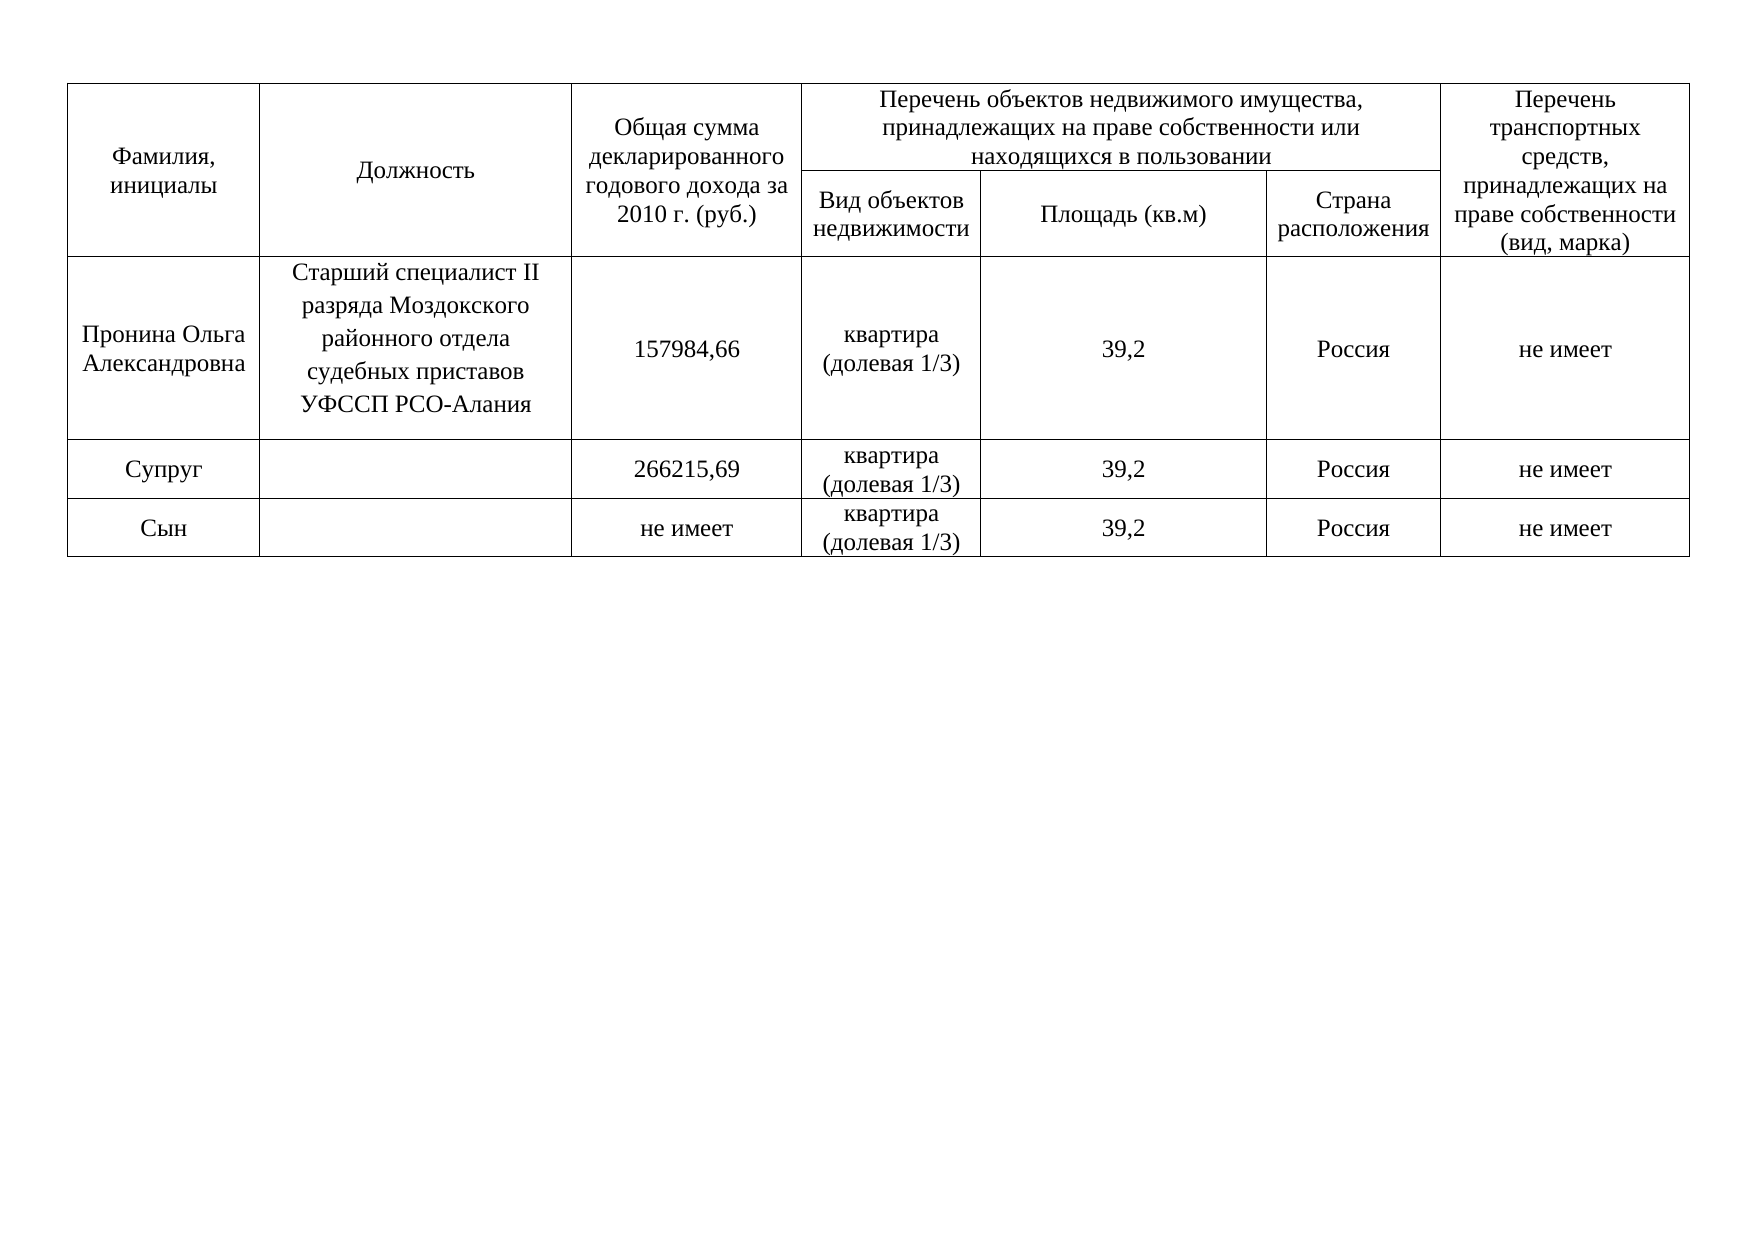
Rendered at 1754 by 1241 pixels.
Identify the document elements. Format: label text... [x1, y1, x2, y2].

table_cell 157984,66 [572, 257, 801, 439]
table_cell Россия [1267, 440, 1440, 497]
table_cell 39,2 [981, 499, 1266, 556]
table_cell Страна расположения [1267, 171, 1440, 256]
table_cell Старший специалист II разряда Моздокского районного отдела судебных приставов УФССП РСО-Алания [260, 257, 571, 439]
table_cell 39,2 [981, 440, 1266, 497]
table_cell 266215,69 [572, 440, 801, 497]
table_cell [260, 440, 571, 497]
table_cell Пронина Ольга Александровна [68, 257, 259, 439]
table_header Общая сумма декларированного годового дохода за 2010 г. (руб.) [572, 84, 801, 256]
table_header Должность [260, 84, 571, 256]
table_cell [260, 499, 571, 556]
table_cell не имеет [1441, 499, 1689, 556]
table_cell Площадь (кв.м) [981, 171, 1266, 256]
table_cell Россия [1267, 257, 1440, 439]
table_cell квартира (долевая 1/3) [802, 440, 980, 497]
table_cell квартира (долевая 1/3) [802, 257, 980, 439]
table_cell не имеет [572, 499, 801, 556]
table_cell Вид объектов недвижимости [802, 171, 980, 256]
table_header Перечень транспортных средств, принадлежащих на праве собственности (вид, марка) [1441, 84, 1689, 256]
table_cell не имеет [1441, 257, 1689, 439]
table_cell сын [68, 499, 259, 556]
table_header Фамилия, инициалы [68, 84, 259, 256]
table_cell Россия [1267, 499, 1440, 556]
table_cell супруг [68, 440, 259, 497]
table_cell квартира (долевая 1/3) [802, 499, 980, 556]
table_header Перечень объектов недвижимого имущества, принадлежащих на праве собственности или находящихся в пользовании [802, 84, 1440, 170]
table_cell 39,2 [981, 257, 1266, 439]
table_cell не имеет [1441, 440, 1689, 497]
